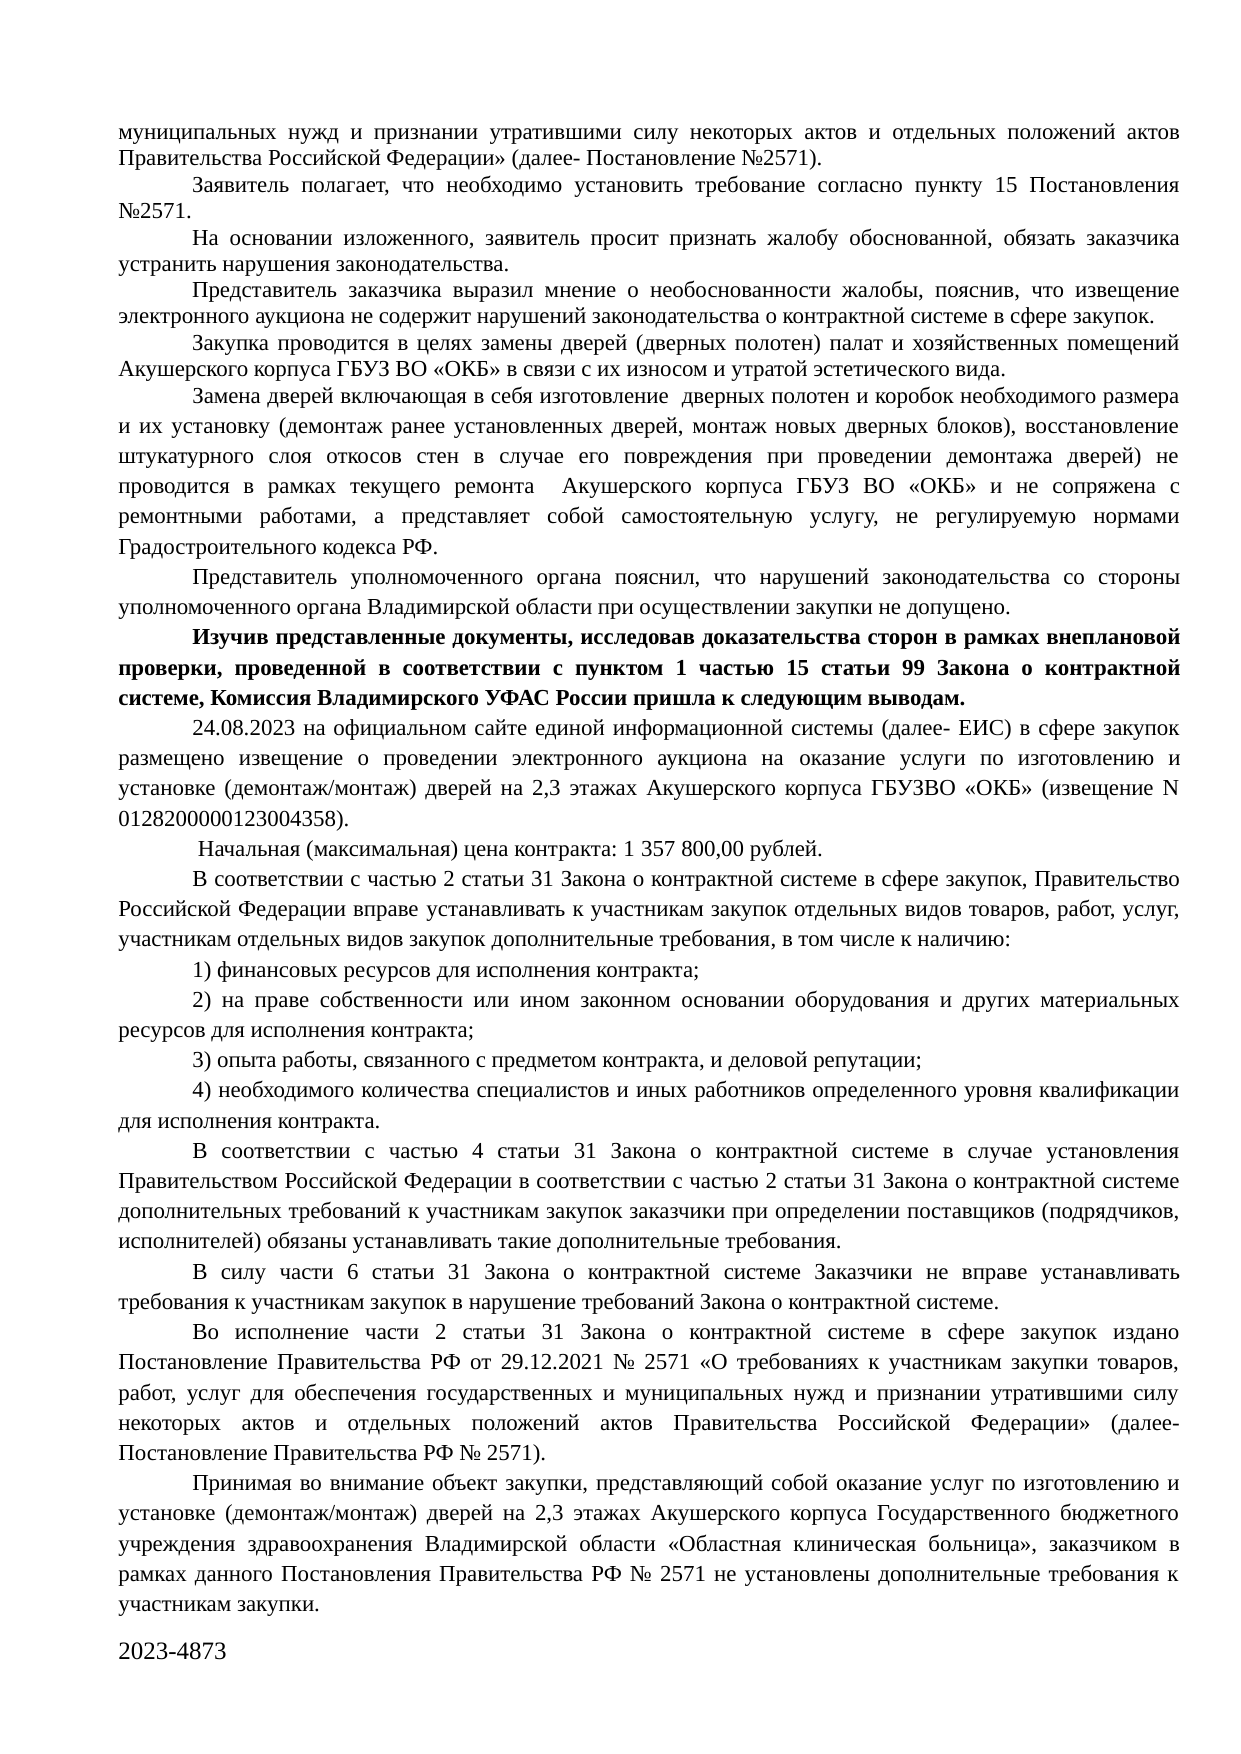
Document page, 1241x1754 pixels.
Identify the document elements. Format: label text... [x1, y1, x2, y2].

text В соответствии с частью 2 статьи 31 Закона о контрактной системе в сфере закупок, Правительство Российской Федерации вправе устанавливать к участникам закупок отдельных видов товаров, работ, услуг, участникам отдельных видов закупок дополнительные требования, в том числе к наличию: [118, 865, 1181, 952]
text Представитель уполномоченного органа пояснил, что нарушений законодательства со стороны уполномоченного органа Владимирской области при осуществлении закупки не допущено. [118, 563, 1181, 619]
text В соответствии с частью 4 статьи 31 Закона о контрактной системе в случае установления Правительством Российской Федерации в соответствии с частью 2 статьи 31 Закона о контрактной системе дополнительных требований к участникам закупок заказчики при определении поставщиков (подрядчиков, исполнителей) обязаны устанавливать такие дополнительные требования. [118, 1137, 1181, 1254]
text Принимая во внимание объект закупки, представляющий собой оказание услуг по изготовлению и установке (демонтаж/монтаж) дверей на 2,3 этажах Акушерского корпуса Государственного бюджетного учреждения здравоохранения Владимирской области «Областная клиническая больница», заказчиком в рамках данного Постановления Правительства РФ № 2571 не установлены дополнительные требования к участникам закупки. [118, 1469, 1181, 1616]
text Замена дверей включающая в себя изготовление дверных полотен и коробок необходимого размера и их установку (демонтаж ранее установленных дверей, монтаж новых дверных блоков), восстановление штукатурного слоя откосов стен в случае его повреждения при проведении демонтажа дверей) не проводится в рамках текущего ремонта Акушерского корпуса ГБУЗ ВО «ОКБ» и не сопряжена с ремонтными работами, а представляет собой самостоятельную услугу, не регулируемую нормами Градостроительного кодекса РФ. [118, 382, 1181, 559]
text Заявитель полагает, что необходимо установить требование согласно пункту 15 Постановления №2571. [118, 171, 1181, 223]
text муниципальных нужд и признании утратившими силу некоторых актов и отдельных положений актов Правительства Российской Федерации» (далее- Постановление №2571). [118, 118, 1181, 171]
text Изучив представленные документы, исследовав доказательства сторон в рамках внеплановой проверки, проведенной в соответствии с пунктом 1 частью 15 статьи 99 Закона о контрактной системе, Комиссия Владимирского УФАС России пришла к следующим выводам. [118, 623, 1181, 710]
text 3) опыта работы, связанного с предметом контракта, и деловой репутации; [118, 1046, 1181, 1073]
text Представитель заказчика выразил мнение о необоснованности жалобы, пояснив, что извещение электронного аукциона не содержит нарушений законодательства о контрактной системе в сфере закупок. [118, 276, 1181, 329]
text На основании изложенного, заявитель просит признать жалобу обоснованной, обязать заказчика устранить нарушения законодательства. [118, 223, 1181, 276]
text 2) на праве собственности или ином законном основании оборудования и других материальных ресурсов для исполнения контракта; [118, 986, 1181, 1042]
text В силу части 6 статьи 31 Закона о контрактной системе Заказчики не вправе устанавливать требования к участникам закупок в нарушение требований Закона о контрактной системе. [118, 1258, 1181, 1314]
text Закупка проводится в целях замены дверей (дверных полотен) палат и хозяйственных помещений Акушерского корпуса ГБУЗ ВО «ОКБ» в связи с их износом и утратой эстетического вида. [118, 329, 1181, 382]
text Во исполнение части 2 статьи 31 Закона о контрактной системе в сфере закупок издано Постановление Правительства РФ от 29.12.2021 № 2571 «О требованиях к участникам закупки товаров, работ, услуг для обеспечения государственных и муниципальных нужд и признании утратившими силу некоторых актов и отдельных положений актов Правительства Российской Федерации» (далее- Постановление Правительства РФ № 2571). [118, 1318, 1181, 1465]
text 1) финансовых ресурсов для исполнения контракта; [118, 956, 1181, 982]
text Начальная (максимальная) цена контракта: 1 357 800,00 рублей. [118, 835, 1181, 861]
text 4) необходимого количества специалистов и иных работников определенного уровня квалификации для исполнения контракта. [118, 1076, 1181, 1133]
text 24.08.2023 на официальном сайте единой информационной системы (далее- ЕИС) в сфере закупок размещено извещение о проведении электронного аукциона на оказание услуги по изготовлению и установке (демонтаж/монтаж) дверей на 2,3 этажах Акушерского корпуса ГБУЗВО «ОКБ» (извещение N 0128200000123004358). [118, 714, 1181, 831]
